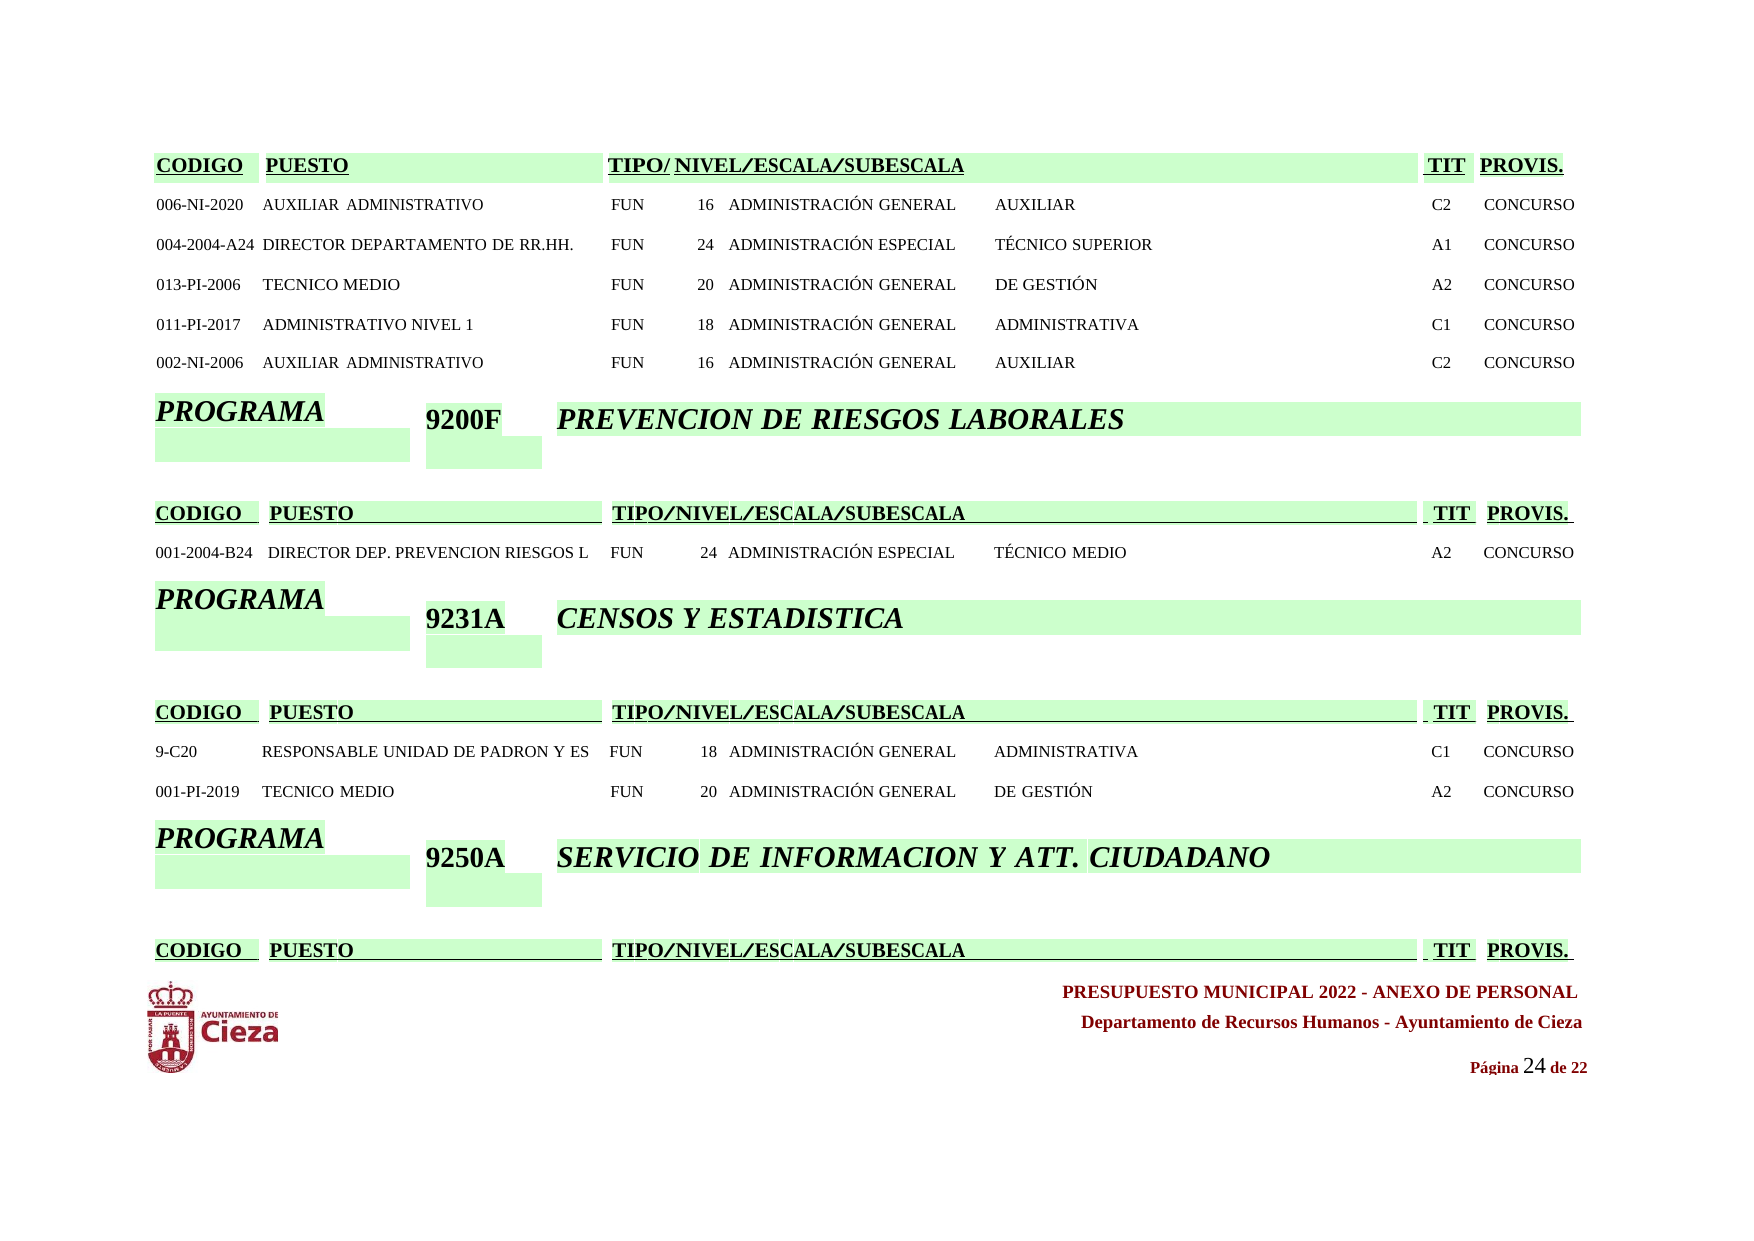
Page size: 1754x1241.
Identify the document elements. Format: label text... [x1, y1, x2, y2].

table_cell AUXILIAR [977, 183, 1421, 225]
text 9-C20 RESPONSABLE UNIDAD DE PADRON Y ES FUN 18 ADMINISTRACIÓN GENERAL ADMINISTRATIVA C1 CONCURSO [155, 742, 1598, 761]
table_header TIPO/ [609, 153, 673, 183]
table_cell 16 [673, 183, 723, 225]
text 9200F [426, 402, 542, 469]
text 001-PI-2019 TECNICO MEDIO FUN 20 ADMINISTRACIÓN GENERAL DE GESTIÓN A2 CONCURSO [155, 782, 1598, 801]
table_cell C2 [1421, 183, 1478, 225]
table_cell ADMINISTRACIÓN GENERAL [723, 345, 977, 374]
picture [147, 980, 279, 1073]
table_cell TÉCNICO SUPERIOR [977, 225, 1421, 265]
subtitle PROGRAMA [155, 820, 410, 889]
table_cell FUN [606, 345, 673, 374]
table_cell ADMINISTRACIÓN ESPECIAL [723, 225, 977, 265]
table_cell ADMINISTRATIVA [977, 305, 1421, 345]
text 9231A [426, 601, 542, 668]
table_header PUESTO [266, 153, 603, 183]
table_cell FUN [606, 265, 673, 305]
table_cell C1 [1421, 305, 1478, 345]
text 001-2004-B24 DIRECTOR DEP. PREVENCION RIESGOS L FUN 24 ADMINISTRACIÓN ESPECIAL TÉCNICO MEDIO A2 CONCURSO [155, 543, 1598, 562]
table_cell 011-PI-2017 [154, 305, 262, 345]
table_cell AUXILIAR [977, 345, 1421, 374]
table_cell FUN [606, 225, 673, 265]
subtitle SERVICIO DE INFORMACION Y ATT. CIUDADANO [557, 839, 1598, 873]
subtitle CENSOS Y ESTADISTICA [557, 600, 1598, 635]
table_cell AUXILIAR ADMINISTRATIVO [263, 345, 606, 374]
table_cell 18 [673, 305, 723, 345]
table_cell CONCURSO [1478, 305, 1588, 345]
table_cell 20 [673, 265, 723, 305]
table_cell ADMINISTRACIÓN GENERAL [723, 305, 977, 345]
table_cell 004-2004-A24 [154, 225, 262, 265]
table_cell 16 [673, 345, 723, 374]
table_cell CONCURSO [1478, 183, 1588, 225]
subtitle CODIGO PUESTO TIPO/NIVEL/ESCALA/SUBESCALA TIT PROVIS. [155, 700, 1598, 724]
subtitle CODIGO PUESTO TIPO/NIVEL/ESCALA/SUBESCALA TIT PROVIS. [155, 938, 1598, 962]
table_cell 006-NI-2020 [154, 183, 262, 225]
table_cell FUN [606, 183, 673, 225]
table_cell CONCURSO [1478, 225, 1588, 265]
text 9250A [426, 840, 542, 907]
table_header CODIGO [154, 153, 259, 183]
table_cell ADMINISTRACIÓN GENERAL [723, 183, 977, 225]
table_cell DE GESTIÓN [977, 265, 1421, 305]
table_header PROVIS. [1483, 153, 1588, 183]
subtitle CODIGO PUESTO TIPO/NIVEL/ESCALA/SUBESCALA TIT PROVIS. [155, 501, 1598, 525]
table_cell FUN [606, 305, 673, 345]
table_cell DIRECTOR DEPARTAMENTO DE RR.HH. [263, 225, 606, 265]
table_header NIVEL/ESCALA/SUBESCALA [673, 153, 977, 183]
table_cell A1 [1421, 225, 1478, 265]
table_cell CONCURSO [1478, 345, 1588, 374]
table_cell CONCURSO [1478, 265, 1588, 305]
table_cell TECNICO MEDIO [263, 265, 606, 305]
table_cell 013-PI-2006 [154, 265, 262, 305]
table_cell C2 [1421, 345, 1478, 374]
table_cell 24 [673, 225, 723, 265]
table_header [977, 153, 1418, 183]
table_cell AUXILIAR ADMINISTRATIVO [263, 183, 606, 225]
table_cell ADMINISTRATIVO NIVEL 1 [263, 305, 606, 345]
table_header TIT [1424, 153, 1474, 183]
table_cell ADMINISTRACIÓN GENERAL [723, 265, 977, 305]
table_cell 002-NI-2006 [154, 345, 262, 374]
table_cell A2 [1421, 265, 1478, 305]
subtitle PREVENCION DE RIESGOS LABORALES [557, 402, 1598, 436]
text PROGRAMA [155, 393, 410, 462]
subtitle PROGRAMA [155, 581, 410, 651]
